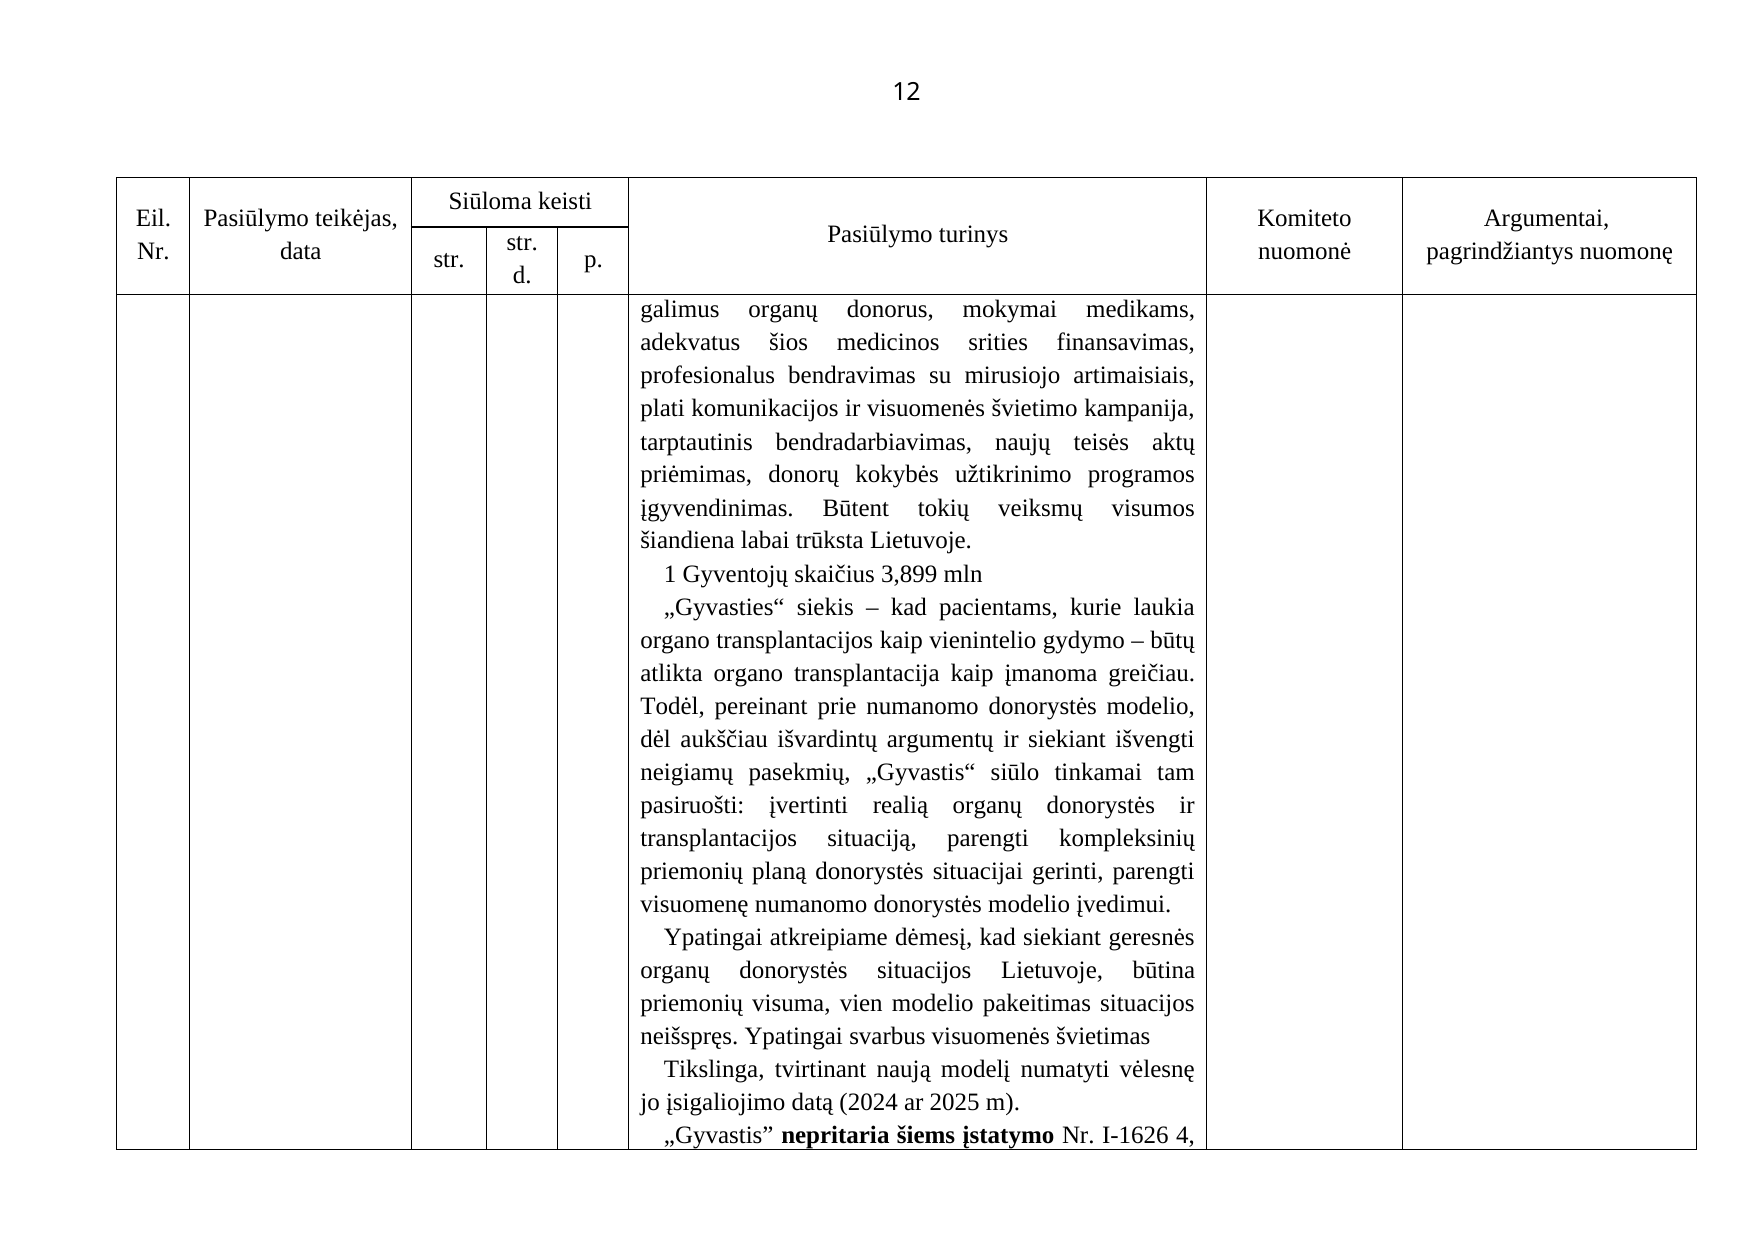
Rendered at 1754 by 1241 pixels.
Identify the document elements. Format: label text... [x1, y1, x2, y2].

table_cell [558, 295, 628, 1149]
table_cell str. d. [487, 228, 557, 293]
table_cell str. [412, 228, 486, 293]
table_cell [1403, 295, 1696, 1149]
table_header Argumentai, pagrindžiantys nuomonę [1403, 178, 1696, 293]
table_header Pasiūlymo turinys [629, 178, 1206, 293]
table_header Eil. Nr. [117, 178, 189, 293]
table_cell [190, 295, 411, 1149]
table_header Komiteto nuomonė [1207, 178, 1402, 293]
table_cell [487, 295, 557, 1149]
table_header Siūloma keisti [412, 178, 628, 226]
table_cell galimus organų donorus, mokymai medikams, adekvatus šios medicinos srities finansavimas, profesionalus bendravimas su mirusiojo artimaisiais, plati komunikacijos ir visuomenės švietimo kampanija, tarptautinis bendradarbiavimas, naujų teisės aktų priėmimas, donorų kokybės užtikrinimo programos įgyvendinimas. Būtent tokių veiksmų visumos šiandiena labai trūksta Lietuvoje. 1 Gyventojų skaičius 3,899 mln „Gyvasties“ siekis – kad pacientams, kurie laukia organo transplantacijos kaip vienintelio gydymo – būtų atlikta organo transplantacija kaip įmanoma greičiau. Todėl, pereinant prie numanomo donorystės modelio, dėl aukščiau išvardintų argumentų ir siekiant išvengti neigiamų pasekmių, „Gyvastis“ siūlo tinkamai tam pasiruošti: įvertinti realią organų donorystės ir transplantacijos situaciją, parengti kompleksinių priemonių planą donorystės situacijai gerinti, parengti visuomenę numanomo donorystės modelio įvedimui. Ypatingai atkreipiame dėmesį, kad siekiant geresnės organų donorystės situacijos Lietuvoje, būtina priemonių visuma, vien modelio pakeitimas situacijos neišspręs. Ypatingai svarbus visuomenės švietimas Tikslinga, tvirtinant naują modelį numatyti vėlesnę jo įsigaliojimo datą (2024 ar 2025 m). „Gyvastis” nepritaria šiems įstatymo Nr. I-1626 4, [629, 295, 1206, 1149]
table_cell [412, 295, 486, 1149]
table_header Pasiūlymo teikėjas, data [190, 178, 411, 293]
table_cell [1207, 295, 1402, 1149]
table_cell p. [558, 228, 628, 293]
table_cell [117, 295, 189, 1149]
